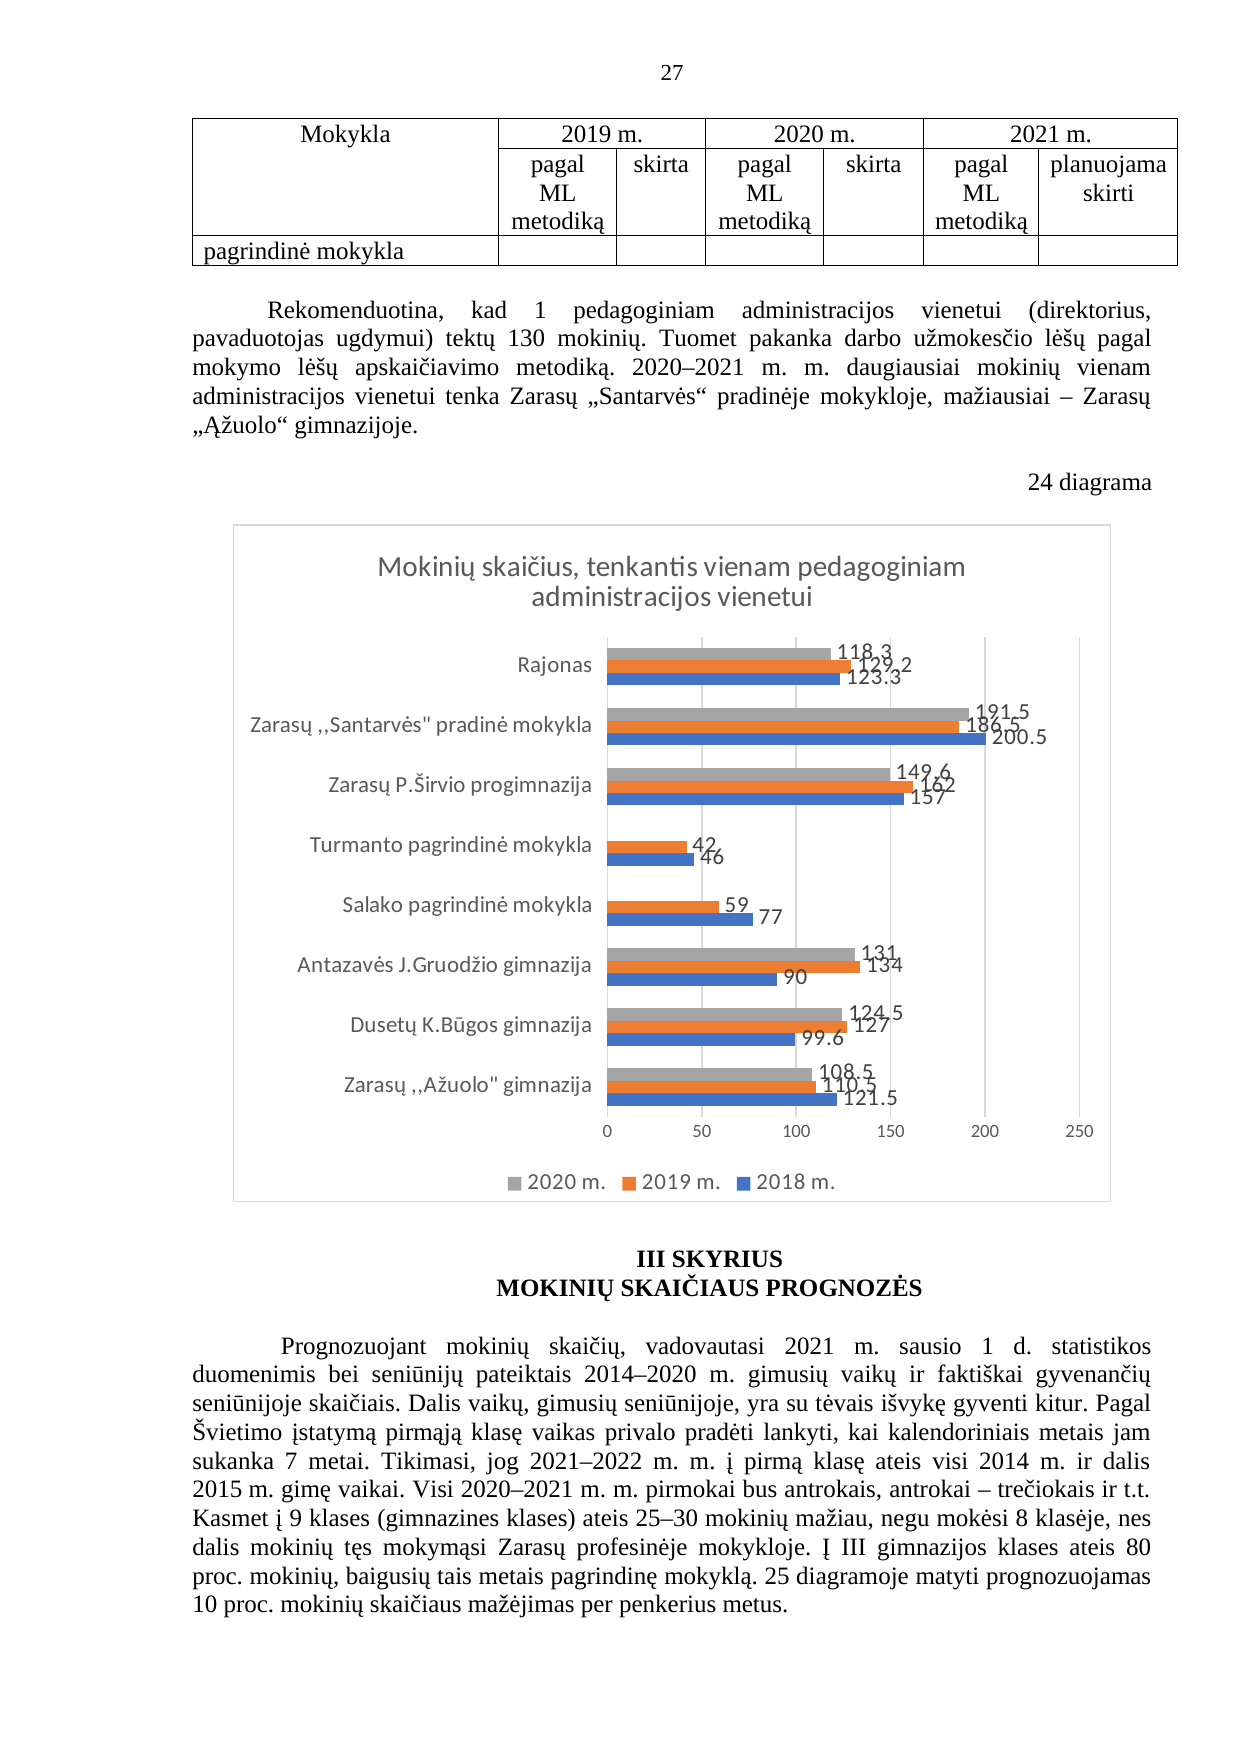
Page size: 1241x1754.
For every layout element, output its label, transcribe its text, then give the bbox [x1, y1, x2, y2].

table_cell - [924, 236, 1038, 265]
table_cell skirta [824, 149, 923, 235]
table_cell [617, 236, 705, 265]
table_header 2019 m. [499, 119, 705, 148]
text Prognozuojant mokinių skaičių, vadovautasi 2021 m. sausio 1 d. statistikos duomenimis bei seniūnijų pateiktais 2014–2020 m. gimusių vaikų ir faktiškai gyvenančių seniūnijoje skaičiais. Dalis vaikų, gimusių seniūnijoje, yra su tėvais išvykę gyventi kitur. Pagal Švietimo įstatymą pirmąją klasę vaikas privalo pradėti lankyti, kai kalendoriniais metais jam sukanka 7 metai. Tikimasi, jog 2021–2022 m. m. į pirmą klasę ateis visi 2014 m. ir dalis 2015 m. gimę vaikai. Visi 2020–2021 m. m. pirmokai bus antrokais, antrokai – trečiokais ir t.t. Kasmet į 9 klases (gimnazines klases) ateis 25–30 mokinių mažiau, negu mokėsi 8 klasėje, nes dalis mokinių tęs mokymąsi Zarasų profesinėje mokykloje. Į III gimnazijos klases ateis 80 proc. mokinių, baigusių tais metais pagrindinę mokyklą. 25 diagramoje matyti prognozuojamas 10 proc. mokinių skaičiaus mažėjimas per penkerius metus. [192, 1331, 1152, 1618]
table_cell [499, 236, 616, 265]
table_cell pagal ML metodiką [924, 149, 1038, 235]
table_cell - [1039, 236, 1177, 265]
table_cell [824, 236, 923, 265]
table_cell skirta [617, 149, 705, 235]
table_cell pagal ML metodiką [706, 149, 823, 235]
table_header Mokykla [193, 119, 498, 235]
table_cell planuojama skirti [1039, 149, 1177, 235]
table_cell pagrindinė mokykla [193, 236, 498, 265]
text Rekomenduotina, kad 1 pedagoginiam administracijos vienetui (direktorius, pavaduotojas ugdymui) tektų 130 mokinių. Tuomet pakanka darbo užmokesčio lėšų pagal mokymo lėšų apskaičiavimo metodiką. 2020–2021 m. m. daugiausiai mokinių vienam administracijos vienetui tenka Zarasų „Santarvės“ pradinėje mokykloje, mažiausiai – Zarasų „Ąžuolo“ gimnazijoje. [192, 295, 1152, 438]
table_header 2020 m. [706, 119, 923, 148]
text III SKYRIUS [192, 1244, 1152, 1273]
table_header 2021 m. [924, 119, 1177, 148]
text 24 diagrama [192, 467, 1152, 496]
table_cell pagal ML metodiką [499, 149, 616, 235]
table_cell [706, 236, 823, 265]
text MOKINIŲ SKAIČIAUS PROGNOZĖS [192, 1273, 1152, 1302]
